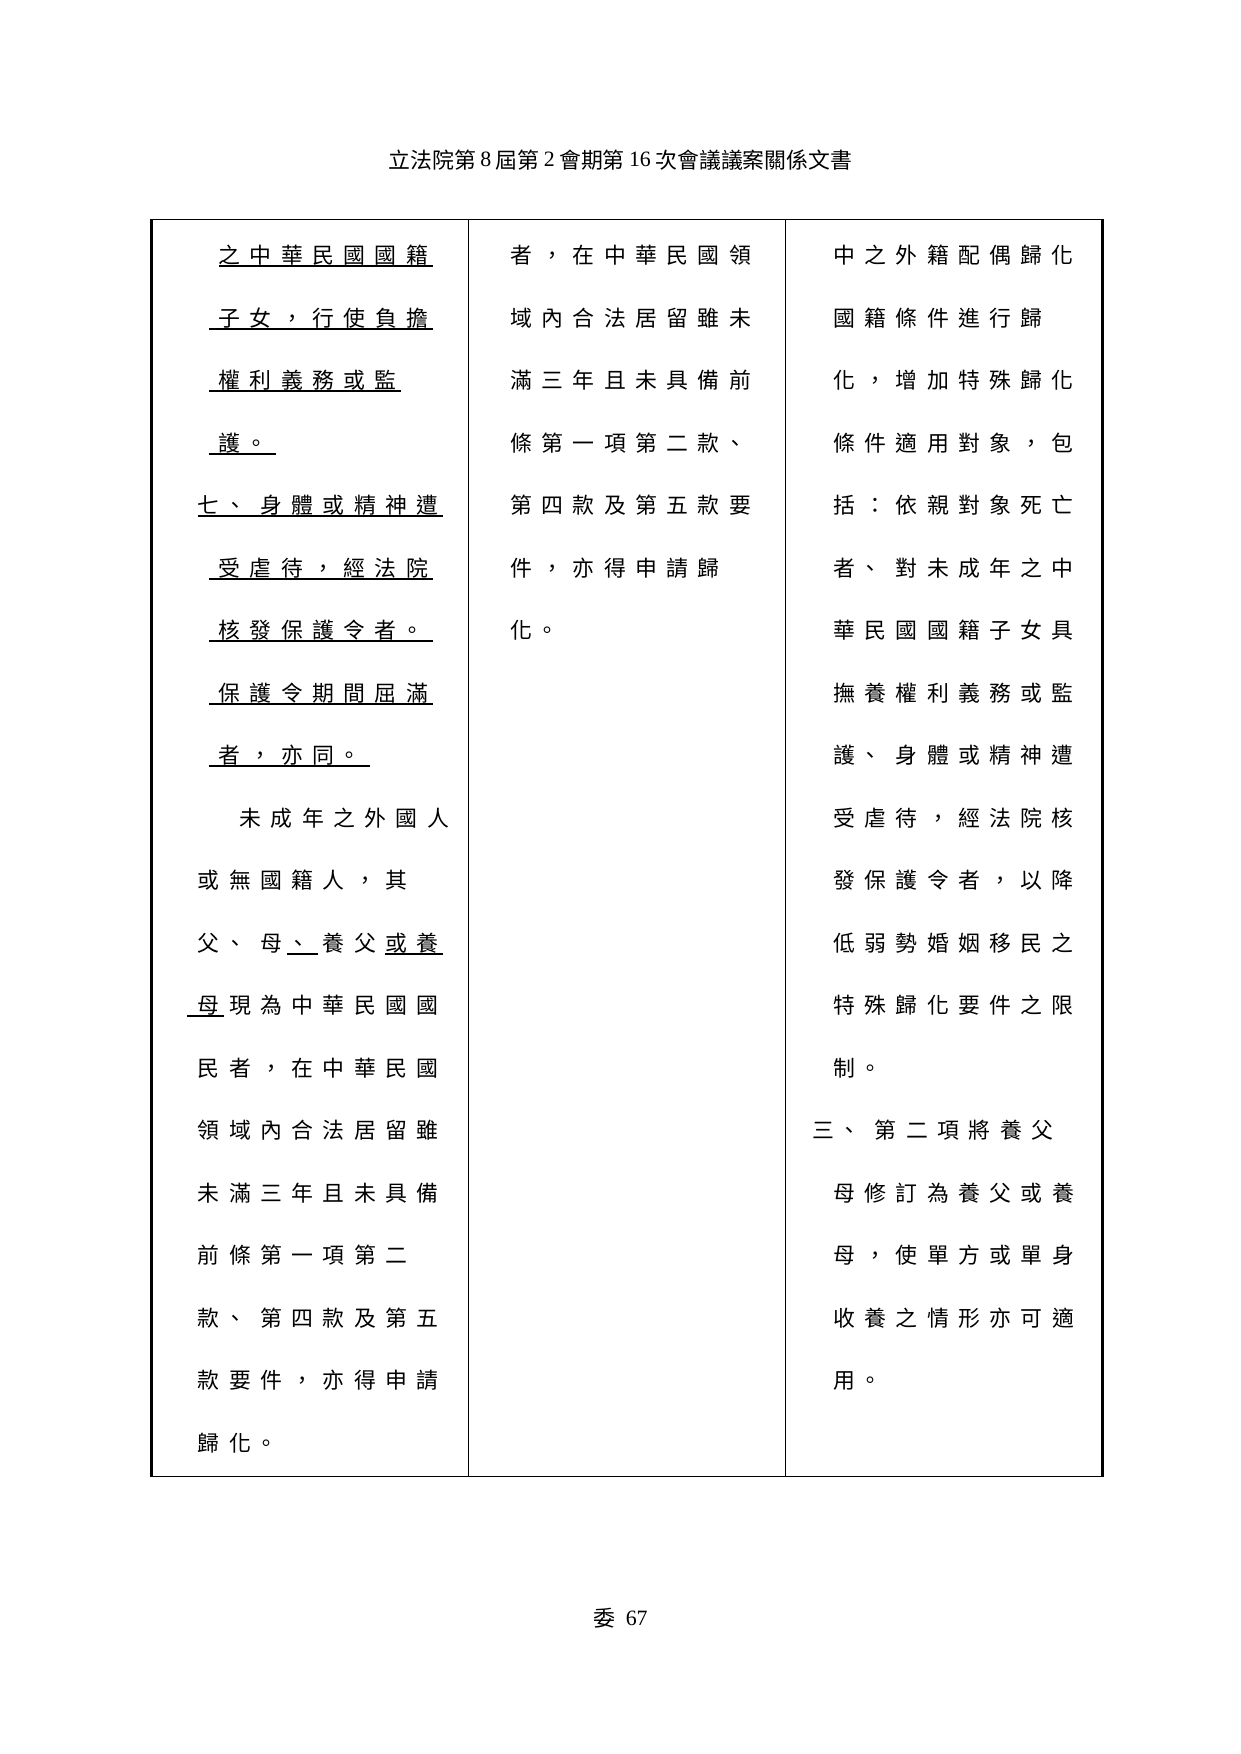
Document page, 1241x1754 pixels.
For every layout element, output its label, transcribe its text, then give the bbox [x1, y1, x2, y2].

table_cell 者，在中華民國領域內合法居留雖未滿三年且未具備前條第一項第二款、第四款及第五款要件，亦得申請歸化。 [469, 220, 785, 1476]
table_cell 中之外籍配偶歸化國籍條件進行歸化，增加特殊歸化條件適用對象，包括：依親對象死亡者、對未成年之中華民國國籍子女具撫養權利義務或監護、身體或精神遭受虐待，經法院核發保護令者，以降低弱勢婚姻移民之特殊歸化要件之限制。 三、第二項將養父母修訂為養父或養母，使單方或單身收養之情形亦可適用。 [786, 220, 1101, 1476]
table_cell 之中華民國國籍子女，行使負擔權利義務或監護。 七、身體或精神遭受虐待，經法院核發保護令者。保護令期間屈滿者，亦同。 未成年之外國人或無國籍人，其父、母、養父或養母現為中華民國國民者，在中華民國領域內合法居留雖未滿三年且未具備前條第一項第二款、第四款及第五款要件，亦得申請歸化。 [153, 220, 468, 1476]
